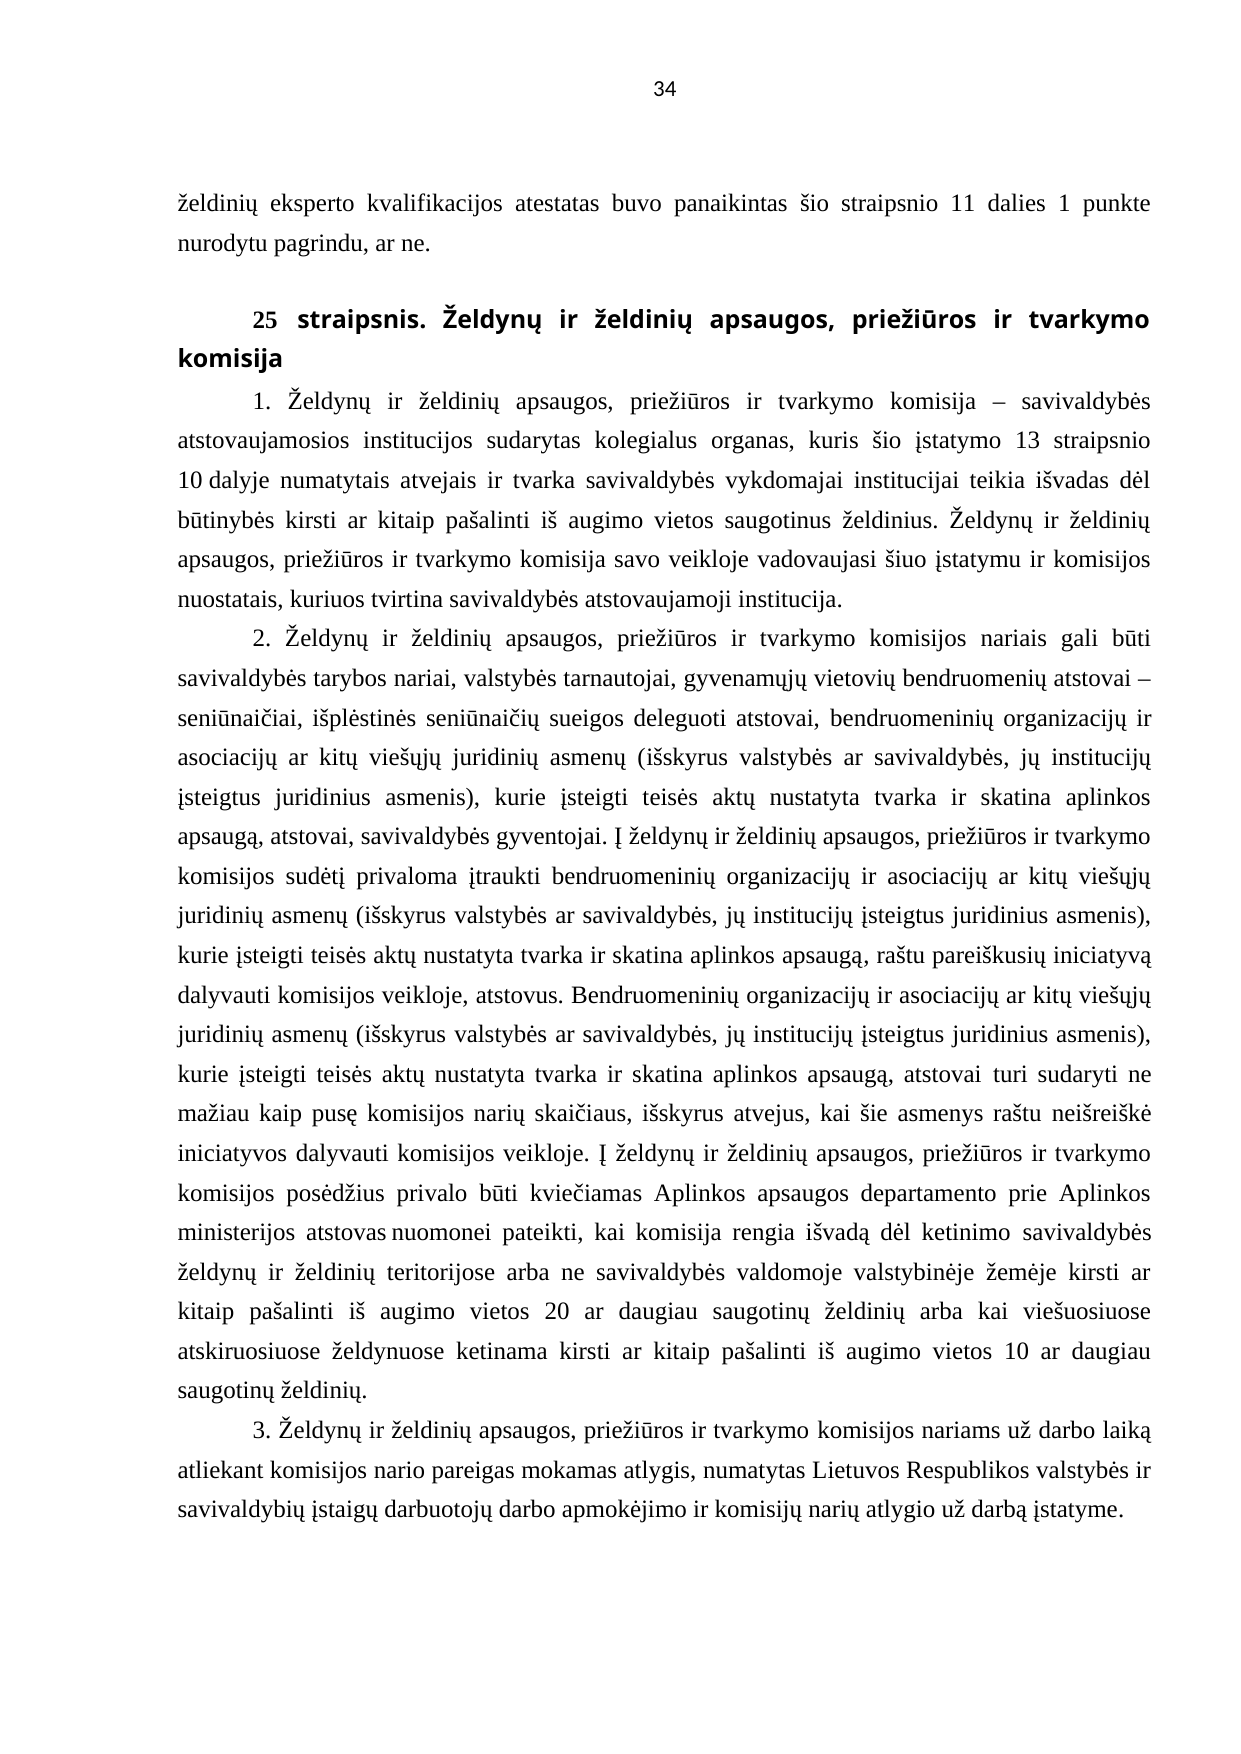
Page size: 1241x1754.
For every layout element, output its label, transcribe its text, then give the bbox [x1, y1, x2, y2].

text 25 straipsnis. Želdynų ir želdinių apsaugos, priežiūros ir tvarkymo komisija [177, 296, 1152, 375]
text želdinių eksperto kvalifikacijos atestatas buvo panaikintas šio straipsnio 11 dalies 1 punkte nurodytu pagrindu, ar ne. [177, 177, 1152, 256]
text 3. Želdynų ir želdinių apsaugos, priežiūros ir tvarkymo komisijos nariams už darbo laiką atliekant komisijos nario pareigas mokamas atlygis, numatytas Lietuvos Respublikos valstybės ir savivaldybių įstaigų darbuotojų darbo apmokėjimo ir komisijų narių atlygio už darbą įstatyme. [177, 1404, 1152, 1523]
text 1. Želdynų ir želdinių apsaugos, priežiūros ir tvarkymo komisija – savivaldybės atstovaujamosios institucijos sudarytas kolegialus organas, kuris šio įstatymo 13 straipsnio 10 dalyje numatytais atvejais ir tvarka savivaldybės vykdomajai institucijai teikia išvadas dėl būtinybės kirsti ar kitaip pašalinti iš augimo vietos saugotinus želdinius. Želdynų ir želdinių apsaugos, priežiūros ir tvarkymo komisija savo veikloje vadovaujasi šiuo įstatymu ir komisijos nuostatais, kuriuos tvirtina savivaldybės atstovaujamoji institucija. [177, 375, 1152, 613]
text 2. Želdynų ir želdinių apsaugos, priežiūros ir tvarkymo komisijos nariais gali būti savivaldybės tarybos nariai, valstybės tarnautojai, gyvenamųjų vietovių bendruomenių atstovai – seniūnaičiai, išplėstinės seniūnaičių sueigos deleguoti atstovai, bendruomeninių organizacijų ir asociacijų ar kitų viešųjų juridinių asmenų (išskyrus valstybės ar savivaldybės, jų institucijų įsteigtus juridinius asmenis), kurie įsteigti teisės aktų nustatyta tvarka ir skatina aplinkos apsaugą, atstovai, savivaldybės gyventojai. Į želdynų ir želdinių apsaugos, priežiūros ir tvarkymo komisijos sudėtį privaloma įtraukti bendruomeninių organizacijų ir asociacijų ar kitų viešųjų juridinių asmenų (išskyrus valstybės ar savivaldybės, jų institucijų įsteigtus juridinius asmenis), kurie įsteigti teisės aktų nustatyta tvarka ir skatina aplinkos apsaugą, raštu pareiškusių iniciatyvą dalyvauti komisijos veikloje, atstovus. Bendruomeninių organizacijų ir asociacijų ar kitų viešųjų juridinių asmenų (išskyrus valstybės ar savivaldybės, jų institucijų įsteigtus juridinius asmenis), kurie įsteigti teisės aktų nustatyta tvarka ir skatina aplinkos apsaugą, atstovai turi sudaryti ne mažiau kaip pusę komisijos narių skaičiaus, išskyrus atvejus, kai šie asmenys raštu neišreiškė iniciatyvos dalyvauti komisijos veikloje. Į želdynų ir želdinių apsaugos, priežiūros ir tvarkymo komisijos posėdžius privalo būti kviečiamas Aplinkos apsaugos departamento prie Aplinkos ministerijos atstovas nuomonei pateikti, kai komisija rengia išvadą dėl ketinimo savivaldybės želdynų ir želdinių teritorijose arba ne savivaldybės valdomoje valstybinėje žemėje kirsti ar kitaip pašalinti iš augimo vietos 20 ar daugiau saugotinų želdinių arba kai viešuosiuose atskiruosiuose želdynuose ketinama kirsti ar kitaip pašalinti iš augimo vietos 10 ar daugiau saugotinų želdinių. [177, 613, 1152, 1404]
